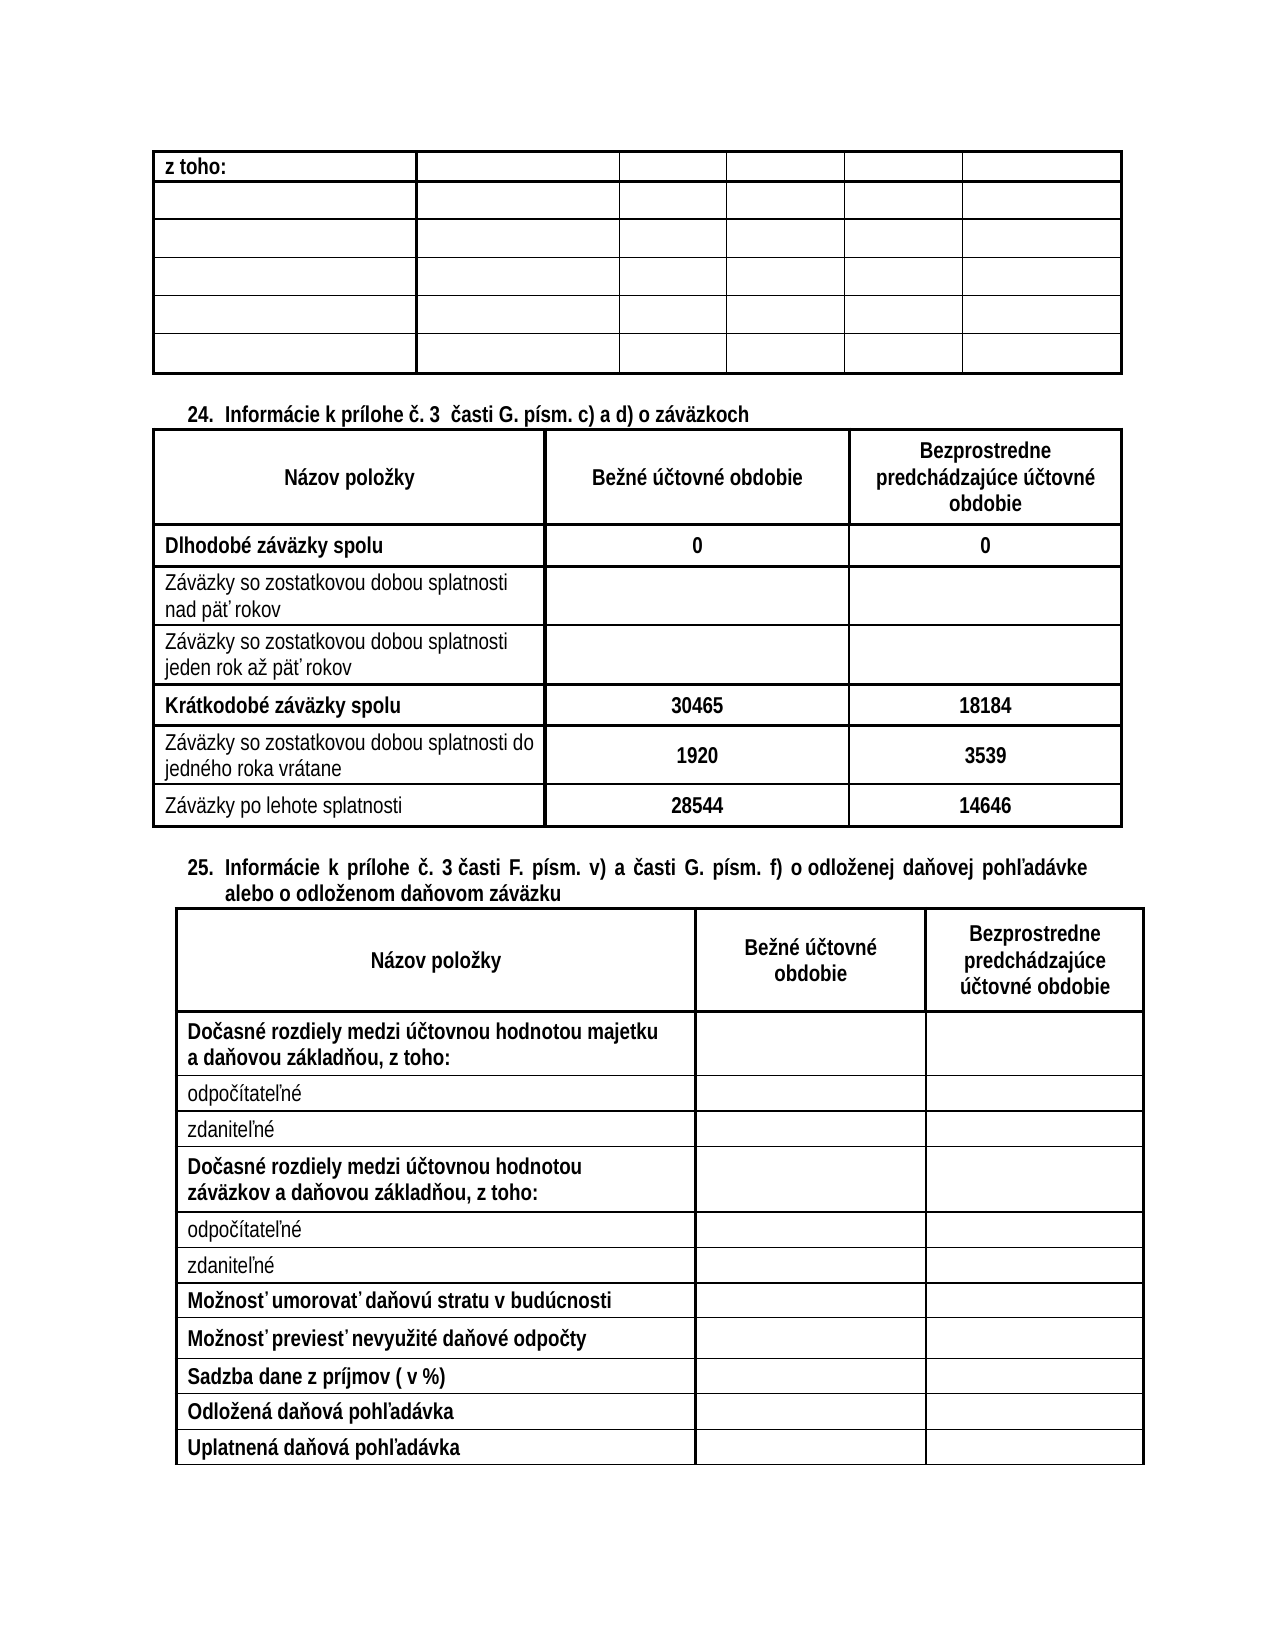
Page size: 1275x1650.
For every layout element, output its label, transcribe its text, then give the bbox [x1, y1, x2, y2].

table_cell [963, 220, 1120, 256]
table_cell 0 [547, 526, 848, 565]
table_cell [845, 258, 962, 295]
table_cell [845, 220, 962, 256]
table_cell [963, 296, 1120, 333]
table_cell [927, 1394, 1142, 1429]
table_cell Záväzky po lehote splatnosti [155, 785, 543, 824]
table_cell [697, 1284, 925, 1317]
table_cell [155, 258, 415, 295]
table_cell [418, 220, 619, 256]
table_cell [850, 568, 1120, 624]
table_cell [697, 1248, 925, 1282]
table_cell [727, 183, 844, 218]
table_cell [927, 1248, 1142, 1282]
table_cell 18184 [850, 686, 1120, 724]
text 24. Informácie k prílohe č. 3 časti G. písm. c) a d) o záväzkoch [187, 401, 1087, 427]
table_cell zdaniteľné [178, 1248, 694, 1282]
table_cell [963, 183, 1120, 218]
table_cell Krátkodobé záväzky spolu [155, 686, 543, 724]
table_cell [547, 568, 848, 624]
table_cell [845, 153, 962, 179]
table_cell Záväzky so zostatkovou dobou splatnosti jeden rok až päť rokov [155, 626, 543, 683]
table_cell [547, 626, 848, 683]
table_cell [697, 1213, 925, 1247]
table_cell [963, 258, 1120, 295]
table_cell [927, 1359, 1142, 1393]
table_cell 14646 [850, 785, 1120, 824]
table_cell [418, 183, 619, 218]
text 25. Informácie k prílohe č. 3 časti F. písm. v) a časti G. písm. f) o odloženej daňovej pohľadávke alebo o odloženom daňovom záväzku [187, 854, 1087, 907]
table_cell [727, 153, 844, 179]
table_cell [727, 296, 844, 333]
table_cell 1920 [547, 727, 848, 783]
table_cell [845, 334, 962, 372]
table_cell [927, 1147, 1142, 1211]
table_cell 3539 [850, 727, 1120, 783]
table_cell [155, 220, 415, 256]
table_cell 0 [850, 526, 1120, 565]
table_cell [620, 334, 726, 372]
table_cell [697, 1147, 925, 1211]
table_cell [727, 258, 844, 295]
table_cell Dočasné rozdiely medzi účtovnou hodnotou záväzkov a daňovou základňou, z toho: [178, 1147, 694, 1211]
table_cell [845, 183, 962, 218]
table_cell [418, 258, 619, 295]
table_cell [418, 296, 619, 333]
table_cell odpočítateľné [178, 1076, 694, 1110]
table_header Bežné účtovné obdobie [547, 431, 848, 523]
table_cell [927, 1213, 1142, 1247]
table_cell [697, 1112, 925, 1146]
table_cell [620, 220, 726, 256]
table_cell [418, 153, 619, 179]
table_cell [620, 153, 726, 179]
table_cell [927, 1430, 1142, 1464]
table_cell [727, 220, 844, 256]
table_cell z toho: [155, 153, 415, 179]
table_cell [927, 1076, 1142, 1110]
table_cell [963, 334, 1120, 372]
table_cell [418, 334, 619, 372]
table_cell Záväzky so zostatkovou dobou splatnosti do jedného roka vrátane [155, 727, 543, 783]
table_cell [927, 1284, 1142, 1317]
table_cell Odložená daňová pohľadávka [178, 1394, 694, 1429]
table_cell [697, 1359, 925, 1393]
table_cell Záväzky so zostatkovou dobou splatnosti nad päť rokov [155, 568, 543, 624]
table_cell Dočasné rozdiely medzi účtovnou hodnotou majetku a daňovou základňou, z toho: [178, 1013, 694, 1075]
table_cell [963, 153, 1120, 179]
table_cell [927, 1013, 1142, 1075]
table_cell 30465 [547, 686, 848, 724]
table_cell Možnosť previesť nevyužité daňové odpočty [178, 1318, 694, 1358]
table_header Bezprostredne predchádzajúce účtovné obdobie [927, 910, 1142, 1010]
table_header Bezprostredne predchádzajúce účtovné obdobie [851, 431, 1120, 523]
table_cell [155, 334, 415, 372]
table_cell [155, 296, 415, 333]
table_cell Sadzba dane z príjmov ( v %) [178, 1359, 694, 1393]
table_cell [697, 1013, 925, 1075]
table_cell [927, 1318, 1142, 1358]
table_cell Uplatnená daňová pohľadávka [178, 1430, 694, 1464]
table_cell [697, 1430, 925, 1464]
table_cell [620, 296, 726, 333]
table_cell [850, 626, 1120, 683]
table_cell [697, 1318, 925, 1358]
table_cell Možnosť umorovať daňovú stratu v budúcnosti [178, 1284, 694, 1317]
table_cell zdaniteľné [178, 1112, 694, 1146]
table_cell Dlhodobé záväzky spolu [155, 526, 543, 565]
table_cell odpočítateľné [178, 1213, 694, 1247]
table_cell [727, 334, 844, 372]
table_header Názov položky [178, 910, 694, 1010]
table_cell [697, 1076, 925, 1110]
table_cell [845, 296, 962, 333]
table_cell 28544 [547, 785, 848, 824]
table_cell [697, 1394, 925, 1429]
table_cell [620, 258, 726, 295]
table_cell [927, 1112, 1142, 1146]
table_header Názov položky [155, 431, 543, 523]
table_header Bežné účtovné obdobie [697, 910, 924, 1010]
table_cell [155, 183, 415, 218]
table_cell [620, 183, 726, 218]
